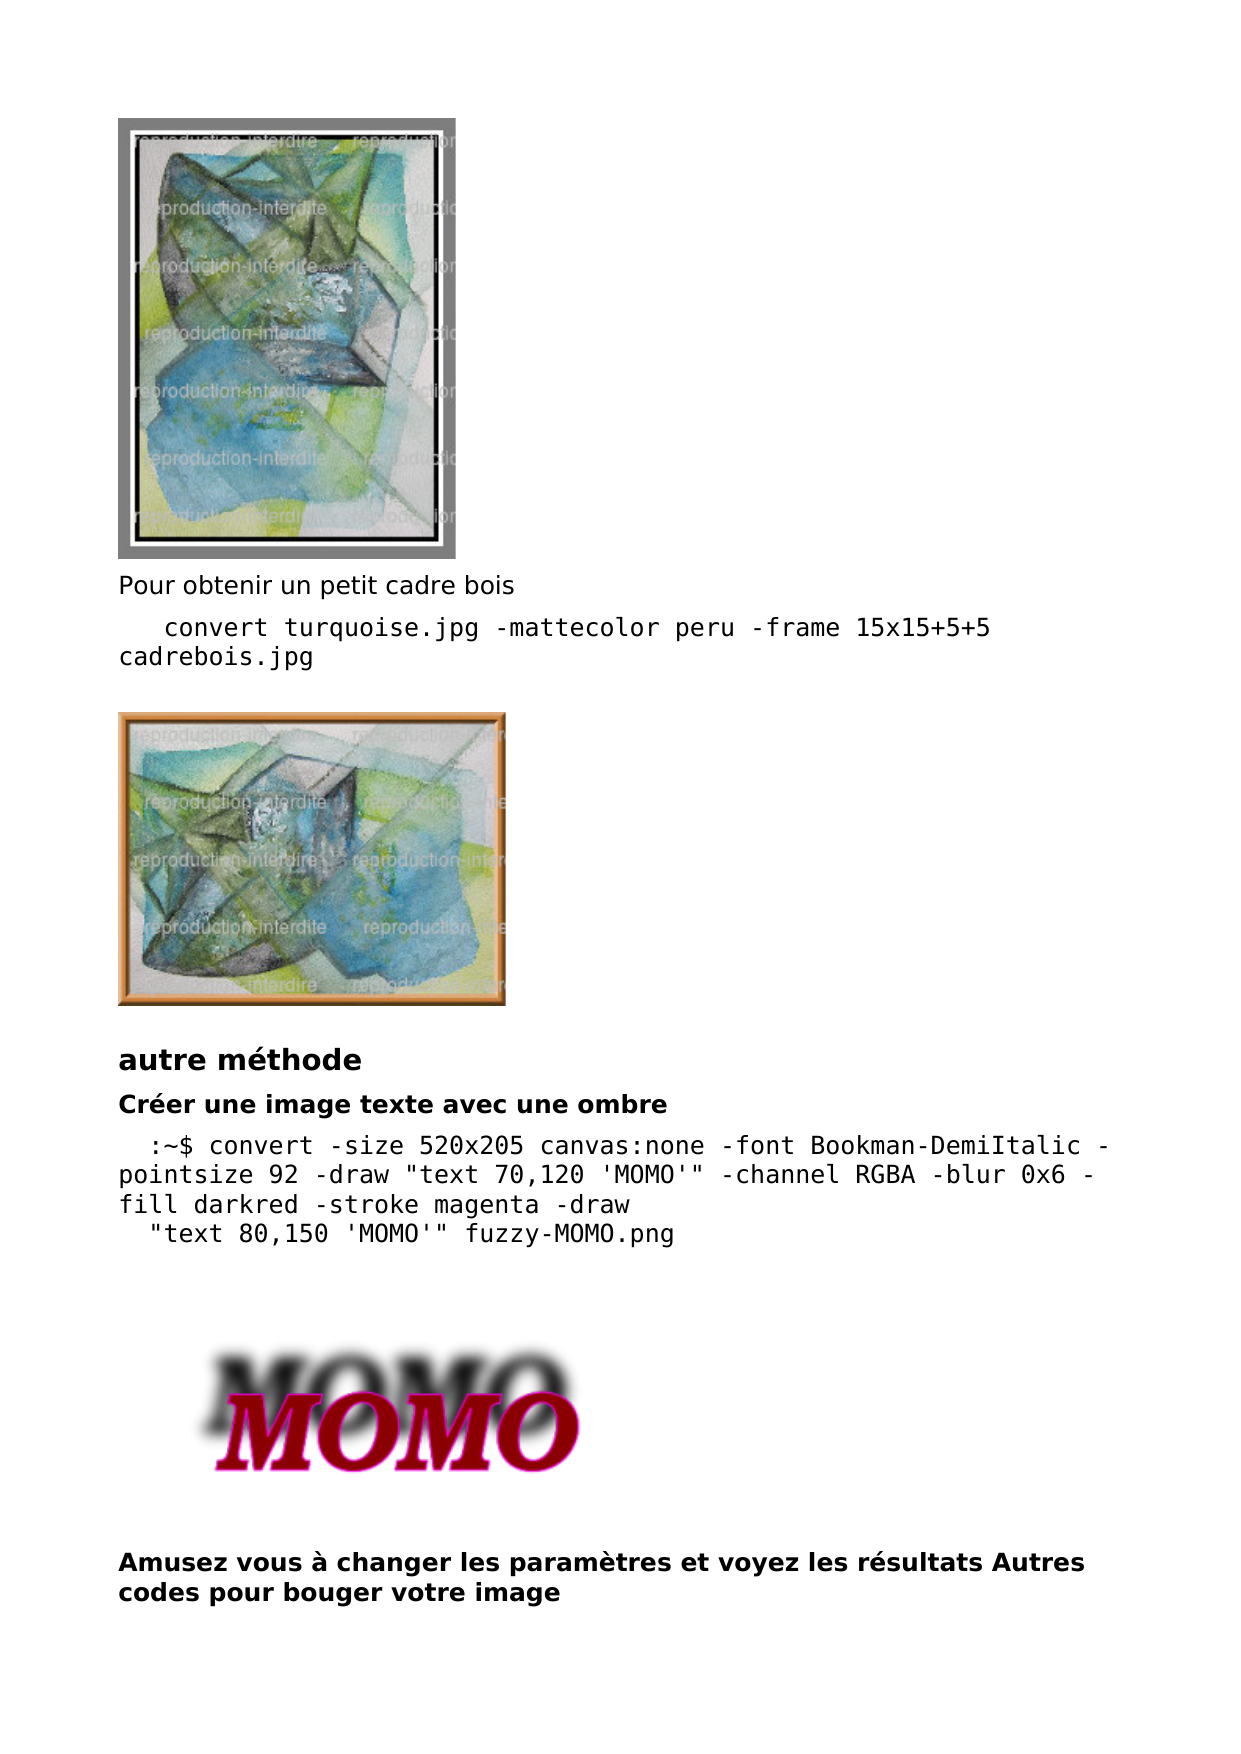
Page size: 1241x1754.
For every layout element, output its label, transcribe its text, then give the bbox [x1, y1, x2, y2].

picture [118, 1289, 744, 1536]
text convert turquoise.jpg -mattecolor peru -frame 15x15+5+5 cadrebois.jpg [118, 613, 1122, 700]
subtitle autre méthode [118, 1043, 1122, 1077]
text Amusez vous à changer les paramètres et voyez les résultats Autres codes pour bouger votre image [118, 1548, 1122, 1607]
text Créer une image texte avec une ombre [118, 1090, 1122, 1119]
text :~$ convert -size 520x205 canvas:none -font Bookman-DemiItalic -pointsize 92 -draw "text 70,120 'MOMO'" -channel RGBA -blur 0x6 -fill darkred -stroke magenta -draw "text 80,150 'MOMO'" fuzzy-MOMO.png [118, 1132, 1122, 1277]
picture [118, 712, 506, 1006]
picture [118, 118, 456, 559]
text Pour obtenir un petit cadre bois [118, 571, 1122, 600]
